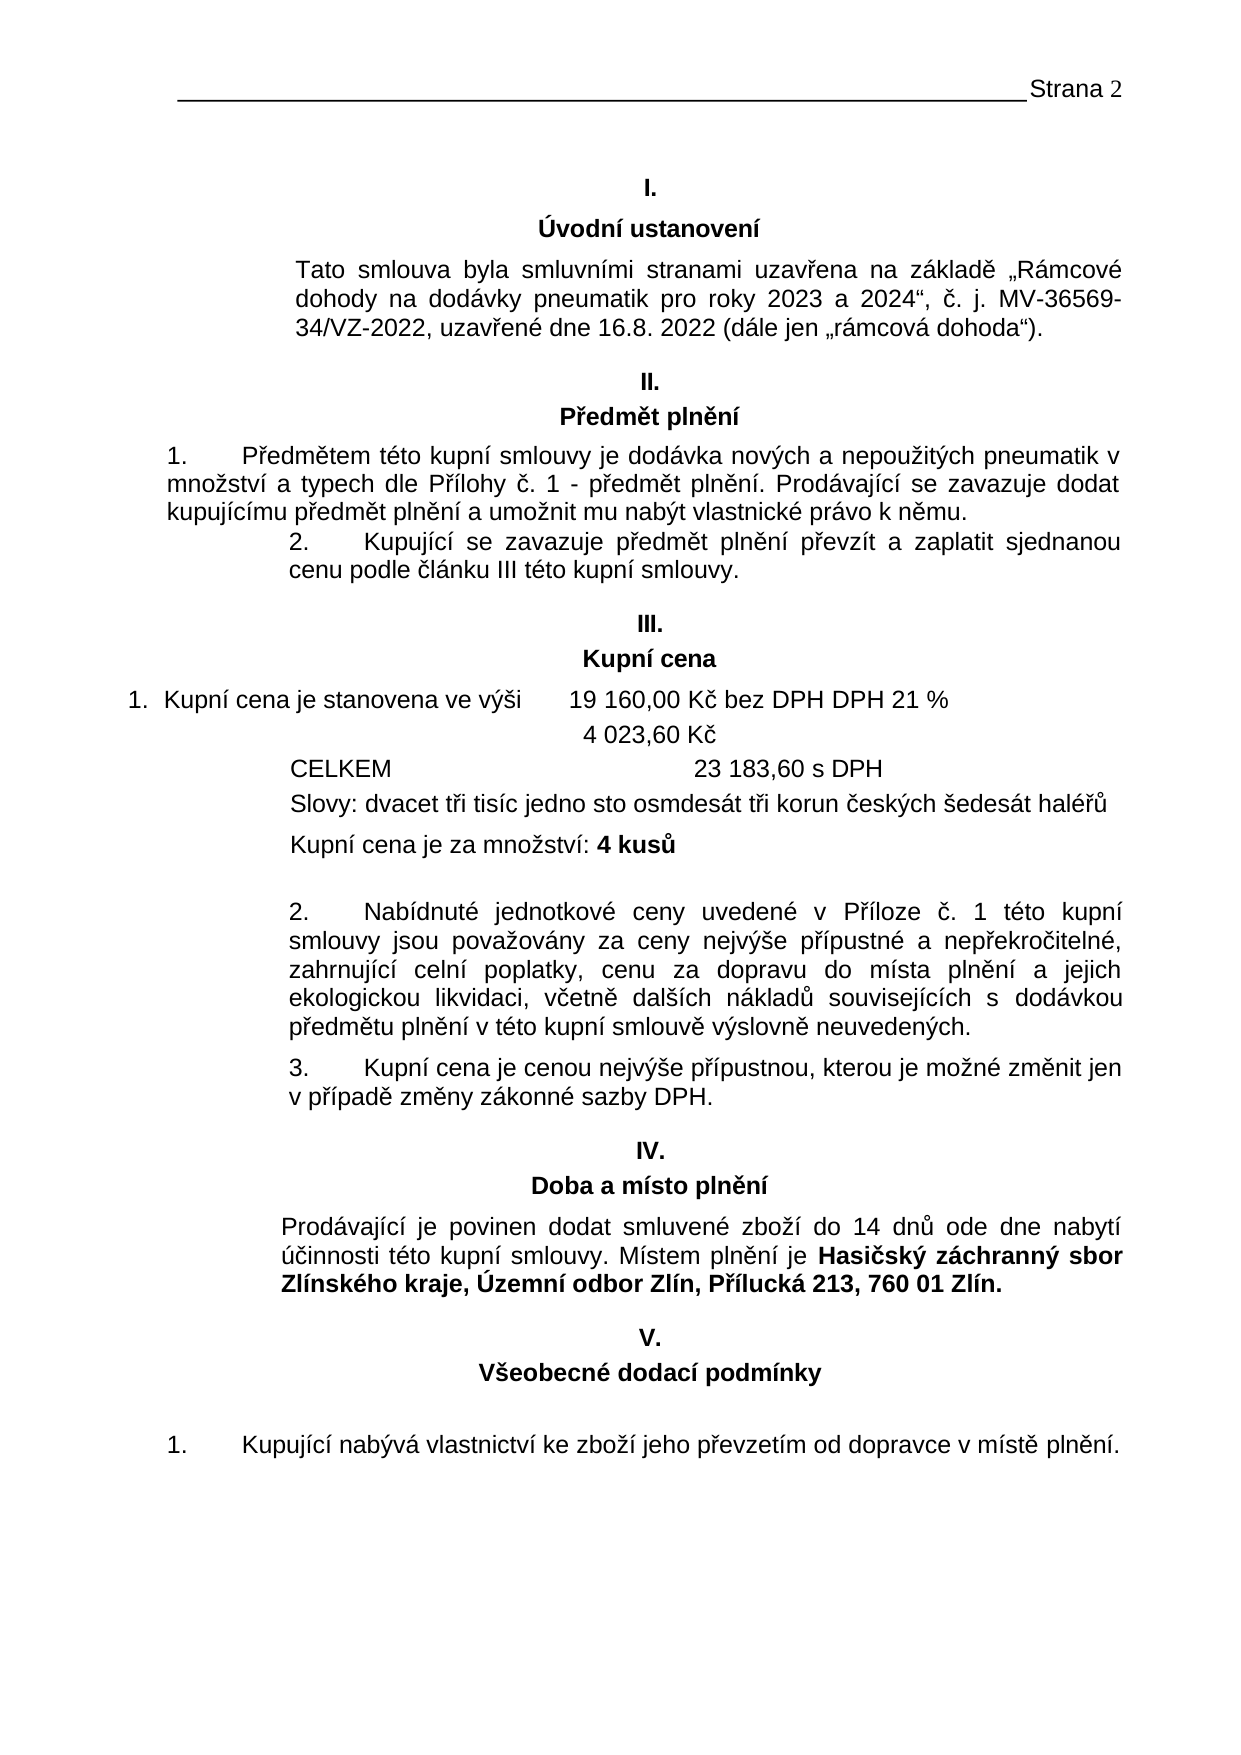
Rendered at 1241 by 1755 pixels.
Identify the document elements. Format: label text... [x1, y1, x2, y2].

subtitle III. [167, 609, 1133, 638]
text Všeobecné dodací podmínky [167, 1358, 1133, 1387]
subtitle I. [167, 173, 1134, 201]
list Předmětem této kupní smlouvy je dodávka nových a nepoužitých pneumatik v množství a typech dle Přílohy č. 1 - předmět plnění. Prodávající se zavazuje dodat kupujícímu předmět plnění a umožnit mu nabýt vlastnické právo k němu. [167, 442, 1121, 526]
subtitle IV. [167, 1136, 1134, 1164]
list Kupující se zavazuje předmět plnění převzít a zaplatit sjednanou cenu podle článku III této kupní smlouvy. [288, 527, 1122, 584]
text Slovy: dvacet tři tisíc jedno sto osmdesát tři korun českých šedesát haléřů Kupní cena je za množství: 4 kusů [290, 789, 1134, 858]
text Předmět plnění [559, 401, 1134, 430]
text Prodávající je povinen dodat smluvené zboží do 14 dnů ode dne nabytí účinnosti této kupní smlouvy. Místem plnění je Hasičský záchranný sbor Zlínského kraje, Územní odbor Zlín, Přílucká 213, 760 01 Zlín. [281, 1212, 1123, 1298]
list Kupní cena je stanovena ve výši 19 160,00 Kč bez DPH DPH 21 % 4 023,60 Kč [128, 685, 949, 749]
text Úvodní ustanovení [538, 214, 1134, 243]
list Kupní cena je cenou nejvýše přípustnou, kterou je možné změnit jen v případě změny zákonné sazby DPH. [288, 1053, 1123, 1111]
subtitle II. [167, 366, 1133, 395]
text Doba a místo plnění [531, 1171, 1134, 1199]
list Nabídnuté jednotkové ceny uvedené v Příloze č. 1 této kupní smlouvy jsou považovány za ceny nejvýše přípustné a nepřekročitelné, zahrnující celní poplatky, cenu za dopravu do místa plnění a jejich ekologickou likvidaci, včetně dalších nákladů souvisejících s dodávkou předmětu plnění v této kupní smlouvě výslovně neuvedených. [288, 897, 1123, 1041]
text CELKEM 23 183,60 s DPH [290, 754, 1134, 783]
text Kupní cena [582, 644, 1134, 673]
list Kupující nabývá vlastnictví ke zboží jeho převzetím od dopravce v místě plnění. [167, 1430, 1123, 1458]
text Tato smlouva byla smluvními stranami uzavřena na základě „Rámcové dohody na dodávky pneumatik pro roky 2023 a 2024“, č. j. MV-36569- 34/VZ-2022, uzavřené dne 16.8. 2022 (dále jen „rámcová dohoda“). [295, 255, 1123, 341]
subtitle V. [167, 1323, 1133, 1352]
